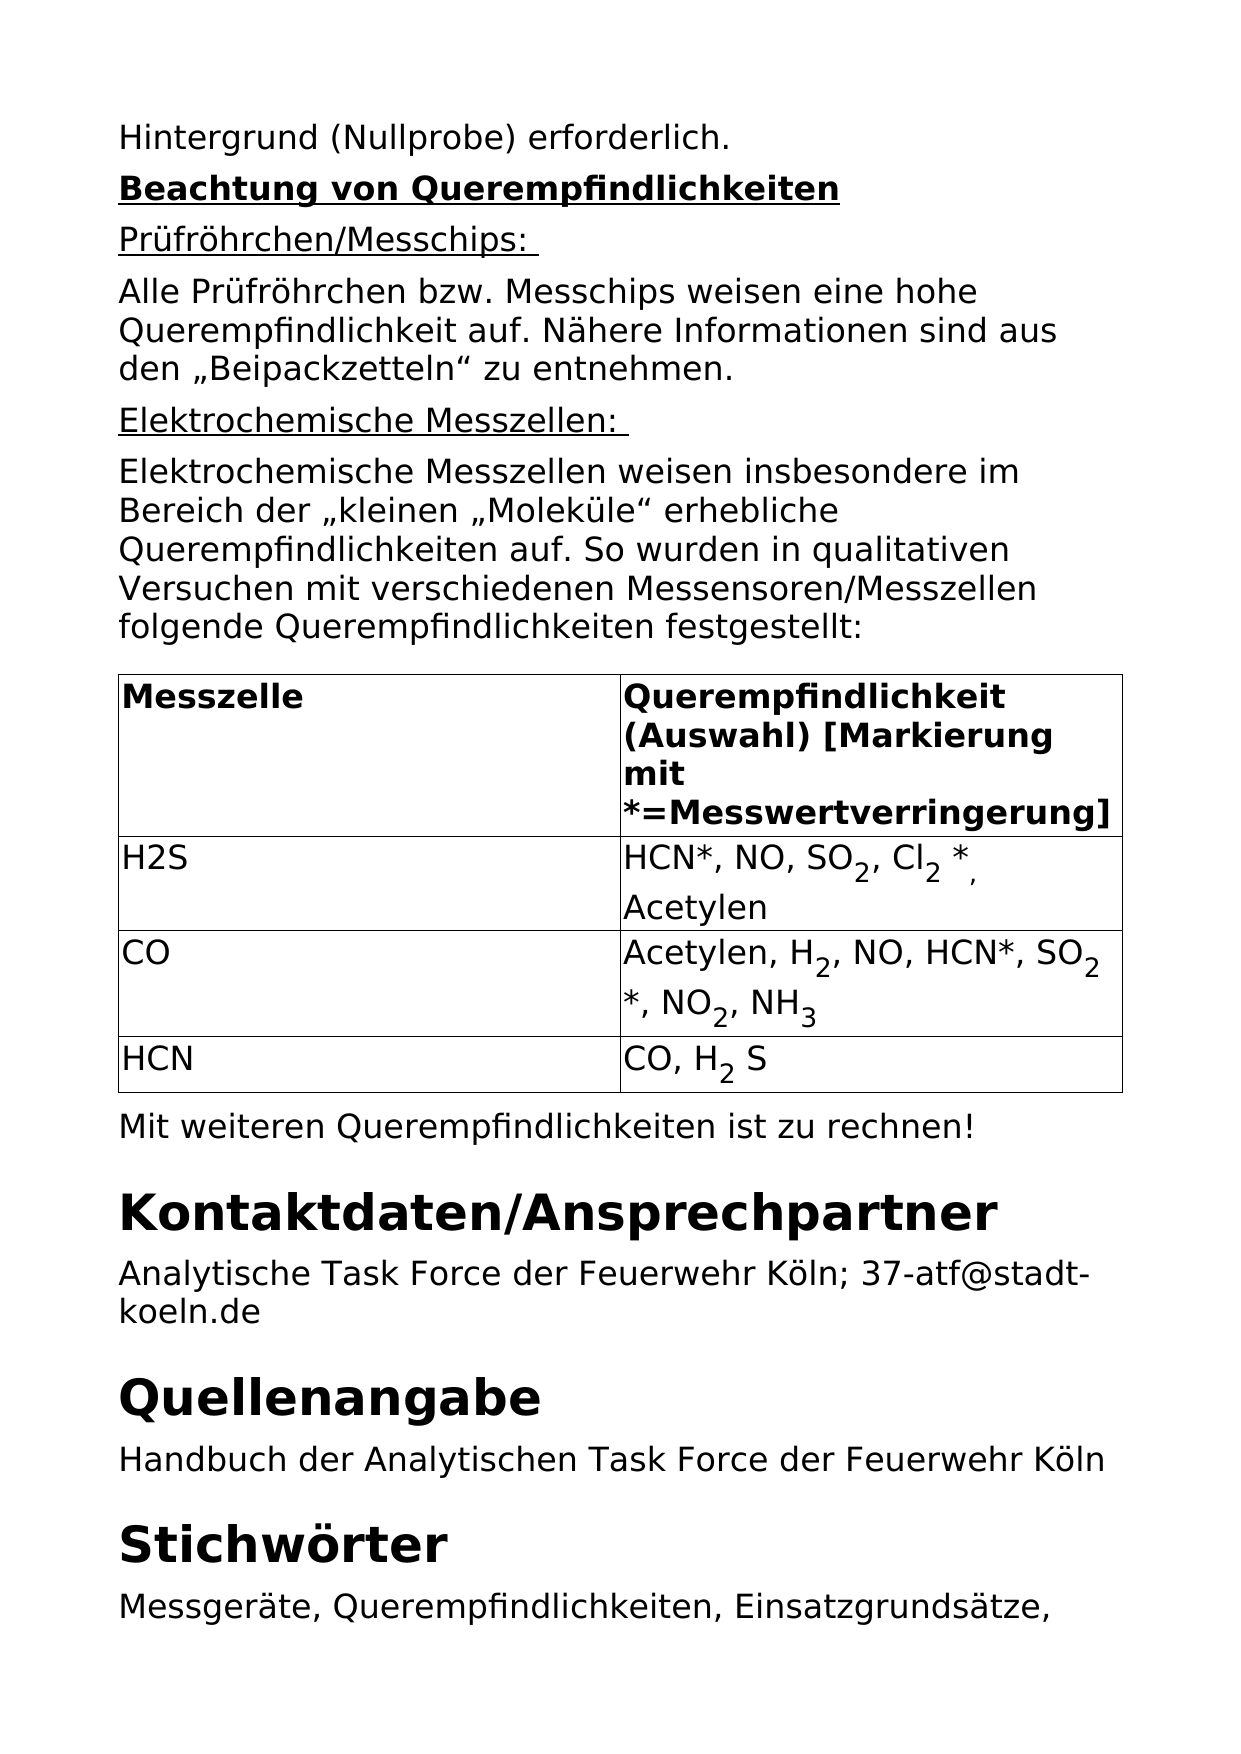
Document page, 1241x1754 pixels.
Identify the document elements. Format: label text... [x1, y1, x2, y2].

table_cell Acetylen, H2, NO, HCN*, SO2 *, NO2, NH3 [621, 931, 1122, 1036]
text Elektrochemische Messzellen weisen insbesondere im Bereich der „kleinen „Moleküle“ erhebliche Querempfindlichkeiten auf. So wurden in qualitativen Versuchen mit verschiedenen Messensoren/Messzellen folgende Querempfindlichkeiten festgestellt: [118, 453, 1122, 647]
subtitle Stichwörter [118, 1516, 1122, 1575]
table_cell H2S [119, 837, 620, 930]
table_cell CO [119, 931, 620, 1036]
table_header Querempfindlichkeit (Auswahl) [Markierung mit *=Messwertverringerung] [621, 675, 1122, 836]
table_cell HCN*, NO, SO2, Cl2 *, Acetylen [621, 837, 1122, 930]
text Mit weiteren Querempfindlichkeiten ist zu rechnen! [118, 1107, 1122, 1146]
text Analytische Task Force der Feuerwehr Köln; 37-atf@stadt-koeln.de [118, 1254, 1122, 1332]
text Messgeräte, Querempfindlichkeiten, Einsatzgrundsätze, [118, 1587, 1122, 1626]
text Hintergrund (Nullprobe) erforderlich. [118, 118, 1122, 157]
text Beachtung von Querempfindlichkeiten [118, 169, 1122, 208]
text Handbuch der Analytischen Task Force der Feuerwehr Köln [118, 1440, 1122, 1479]
subtitle Quellenangabe [118, 1369, 1122, 1428]
text Prüfröhrchen/Messchips: [118, 221, 1122, 260]
table_cell CO, H2 S [621, 1037, 1122, 1092]
text Alle Prüfröhrchen bzw. Messchips weisen eine hohe Querempfindlichkeit auf. Nähere Informationen sind aus den „Beipackzetteln“ zu entnehmen. [118, 272, 1122, 389]
text Elektrochemische Messzellen: [118, 401, 1122, 440]
table_header Messzelle [119, 675, 620, 836]
subtitle Kontaktdaten/Ansprechpartner [118, 1183, 1122, 1242]
table_cell HCN [119, 1037, 620, 1092]
